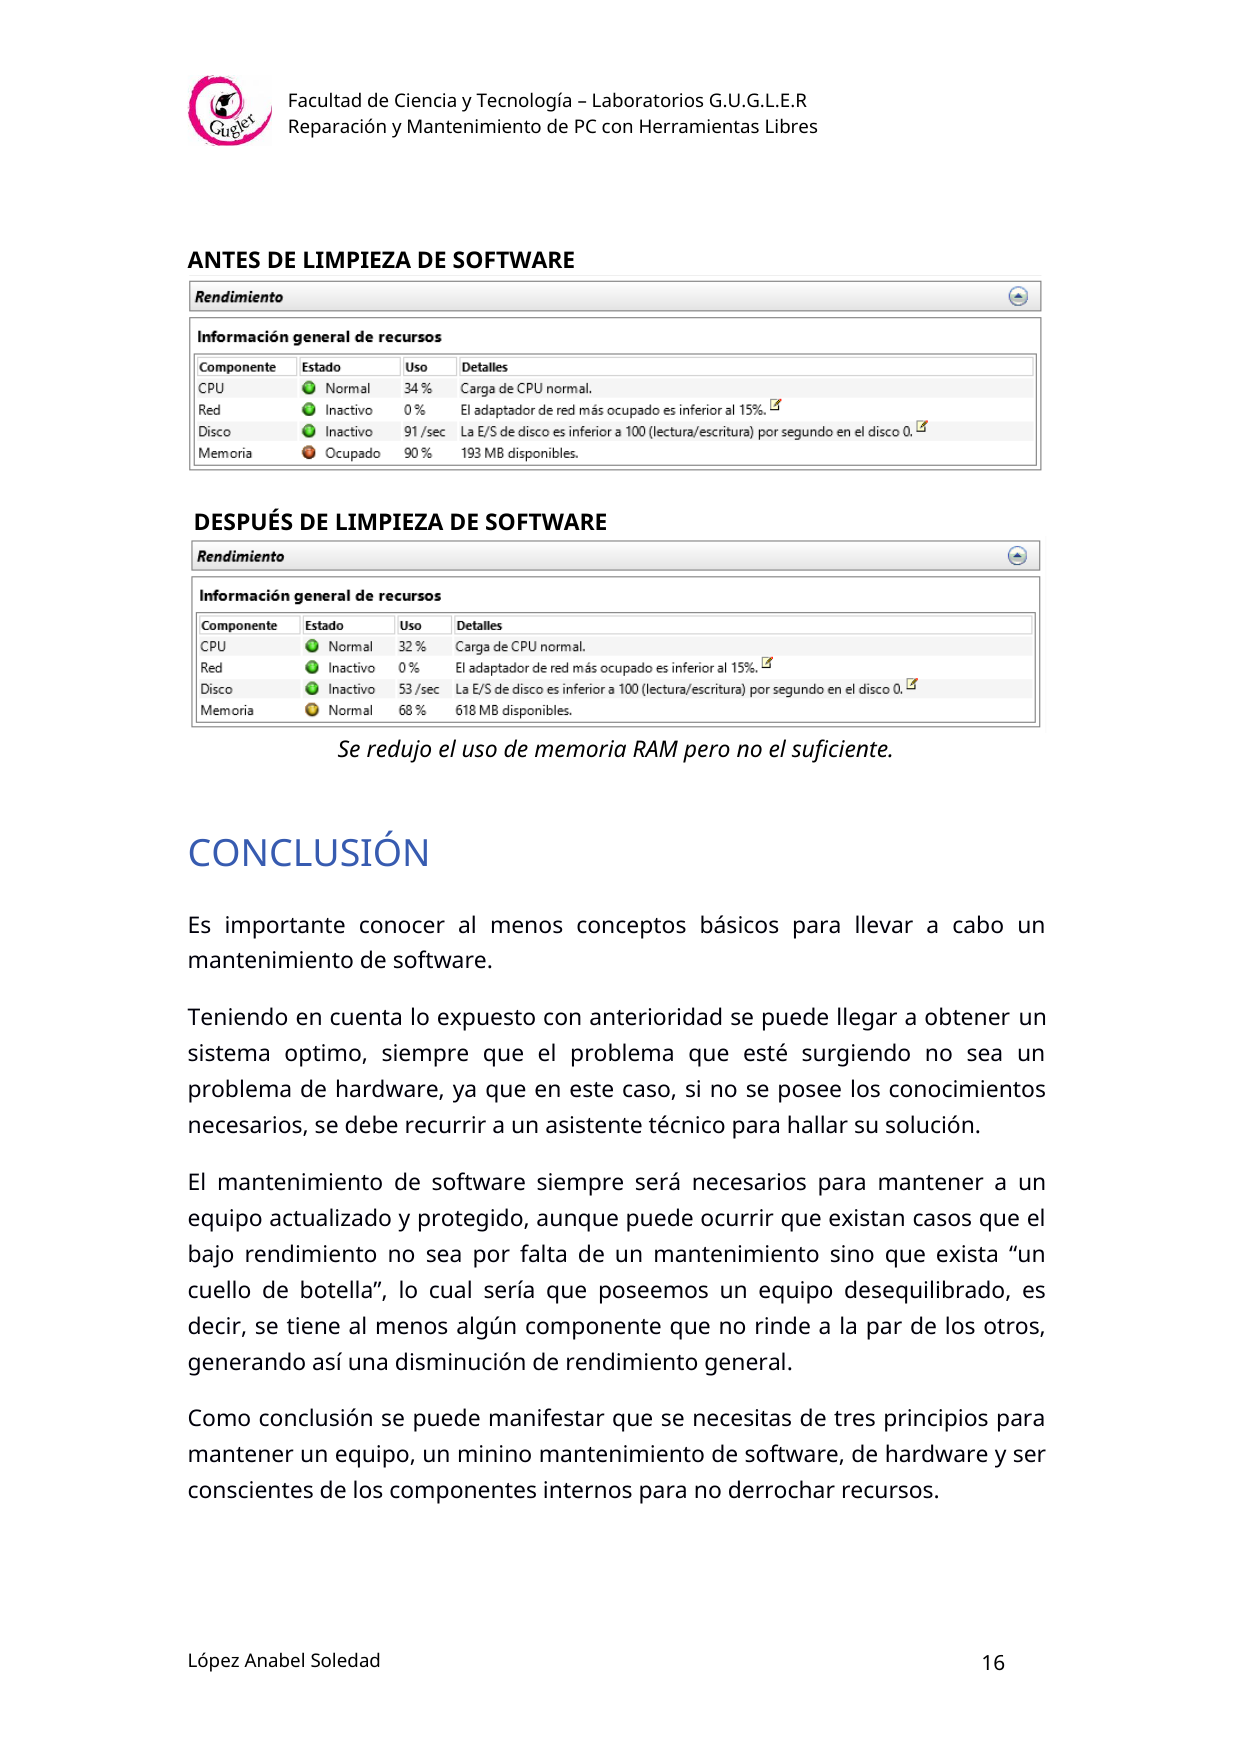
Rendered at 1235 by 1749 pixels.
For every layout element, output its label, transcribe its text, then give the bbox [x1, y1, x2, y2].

picture [187, 275, 1046, 475]
text Es importante conocer al menos conceptos básicos para llevar a cabo un mantenimiento de software. [187, 908, 1047, 976]
text DESPUÉS DE LIMPIEZA DE SOFTWARE [187, 505, 1047, 536]
text Teniendo en cuenta lo expuesto con anterioridad se puede llegar a obtener un sistema optimo, siempre que el problema que esté surgiendo no sea un problema de hardware, ya que en este caso, si no se posee los conocimientos necesarios, se debe recurrir a un asistente técnico para hallar su solución. [187, 1001, 1047, 1140]
picture [187, 75, 272, 146]
text El mantenimiento de software siempre será necesarios para mantener a un equipo actualizado y protegido, aunque puede ocurrir que existan casos que el bajo rendimiento no sea por falta de un mantenimiento sino que exista “un cuello de botella”, lo cual sería que poseemos un equipo desequilibrado, es decir, se tiene al menos algún componente que no rinde a la par de los otros, generando así una disminución de rendimiento general. [187, 1166, 1047, 1377]
text Se redujo el uso de memoria RAM pero no el suficiente. [187, 733, 1047, 764]
text CONCLUSIÓN [187, 826, 1047, 877]
picture [187, 536, 1047, 733]
text Como conclusión se puede manifestar que se necesitas de tres principios para mantener un equipo, un minino mantenimiento de software, de hardware y ser conscientes de los componentes internos para no derrochar recursos. [187, 1402, 1047, 1505]
text ANTES DE LIMPIEZA DE SOFTWARE [187, 244, 1047, 275]
